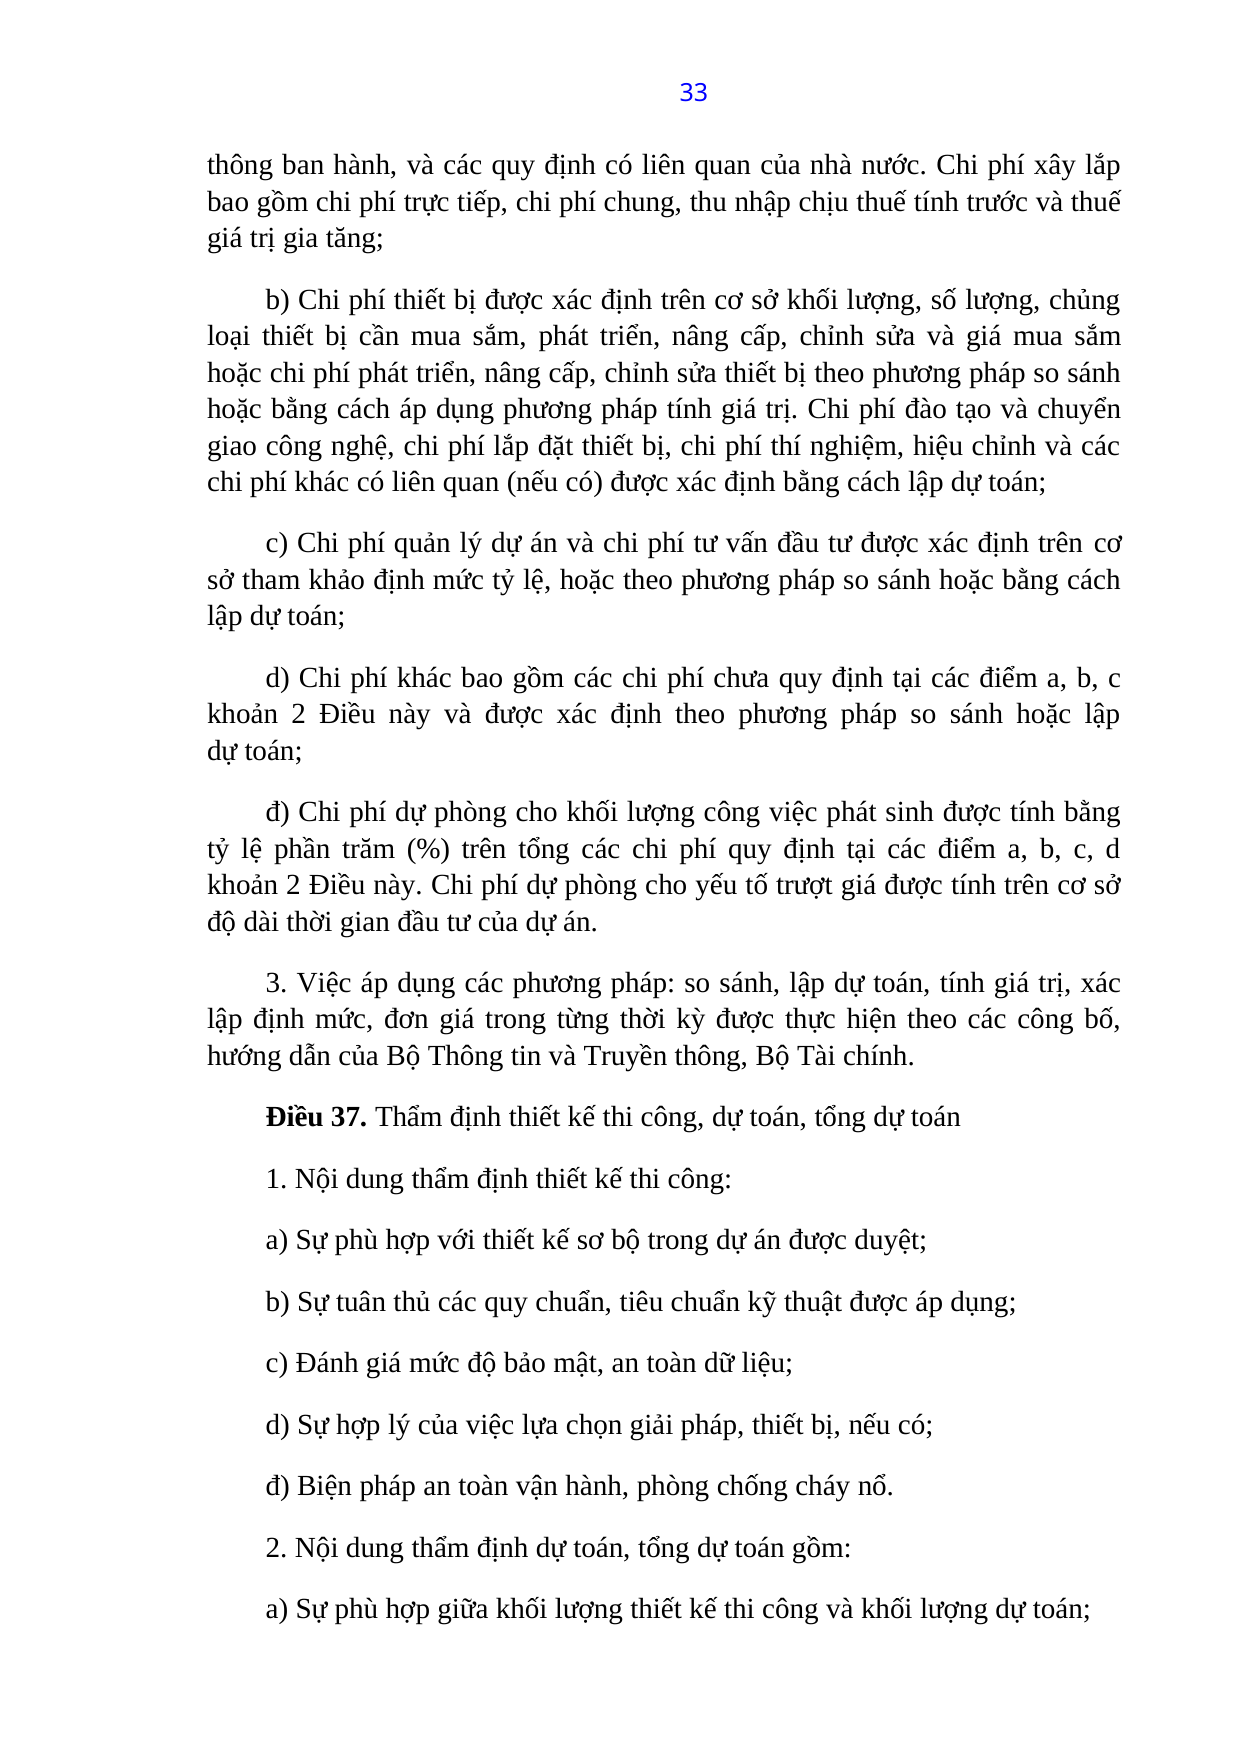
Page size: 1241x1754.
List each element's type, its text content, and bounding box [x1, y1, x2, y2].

text 1. Nội dung thẩm định thiết kế thi công: [207, 1161, 1122, 1195]
text thông ban hành, và các quy định có liên quan của nhà nước. Chi phí xây lắp bao gồm chi phí trực tiếp, chi phí chung, thu nhập chịu thuế tính trước và thuế giá trị gia tăng; [207, 148, 1122, 254]
text 2. Nội dung thẩm định dự toán, tổng dự toán gồm: [207, 1530, 1122, 1563]
text d) Chi phí khác bao gồm các chi phí chưa quy định tại các điểm a, b, c khoản 2 Điều này và được xác định theo phương pháp so sánh hoặc lập dự toán; [207, 660, 1122, 767]
text a) Sự phù hợp giữa khối lượng thiết kế thi công và khối lượng dự toán; [207, 1591, 1122, 1625]
text đ) Chi phí dự phòng cho khối lượng công việc phát sinh được tính bằng tỷ lệ phần trăm (%) trên tổng các chi phí quy định tại các điểm a, b, c, d khoản 2 Điều này. Chi phí dự phòng cho yếu tố trượt giá được tính trên cơ sở độ dài thời gian đầu tư của dự án. [207, 794, 1122, 937]
text đ) Biện pháp an toàn vận hành, phòng chống cháy nổ. [207, 1468, 1122, 1502]
text a) Sự phù hợp với thiết kế sơ bộ trong dự án được duyệt; [207, 1223, 1122, 1256]
text c) Đánh giá mức độ bảo mật, an toàn dữ liệu; [207, 1346, 1122, 1379]
text Điều 37. Thẩm định thiết kế thi công, dự toán, tổng dự toán [207, 1100, 1122, 1133]
text b) Chi phí thiết bị được xác định trên cơ sở khối lượng, số lượng, chủng loại thiết bị cần mua sắm, phát triển, nâng cấp, chỉnh sửa và giá mua sắm hoặc chi phí phát triển, nâng cấp, chỉnh sửa thiết bị theo phương pháp so sánh hoặc bằng cách áp dụng phương pháp tính giá trị. Chi phí đào tạo và chuyển giao công nghệ, chi phí lắp đặt thiết bị, chi phí thí nghiệm, hiệu chỉnh và các chi phí khác có liên quan (nếu có) được xác định bằng cách lập dự toán; [207, 282, 1122, 498]
text 3. Việc áp dụng các phương pháp: so sánh, lập dự toán, tính giá trị, xác lập định mức, đơn giá trong từng thời kỳ được thực hiện theo các công bố, hướng dẫn của Bộ Thông tin và Truyền thông, Bộ Tài chính. [207, 965, 1122, 1072]
text c) Chi phí quản lý dự án và chi phí tư vấn đầu tư được xác định trên cơ sở tham khảo định mức tỷ lệ, hoặc theo phương pháp so sánh hoặc bằng cách lập dự toán; [207, 526, 1122, 632]
text d) Sự hợp lý của việc lựa chọn giải pháp, thiết bị, nếu có; [207, 1407, 1122, 1441]
text b) Sự tuân thủ các quy chuẩn, tiêu chuẩn kỹ thuật được áp dụng; [207, 1284, 1122, 1318]
